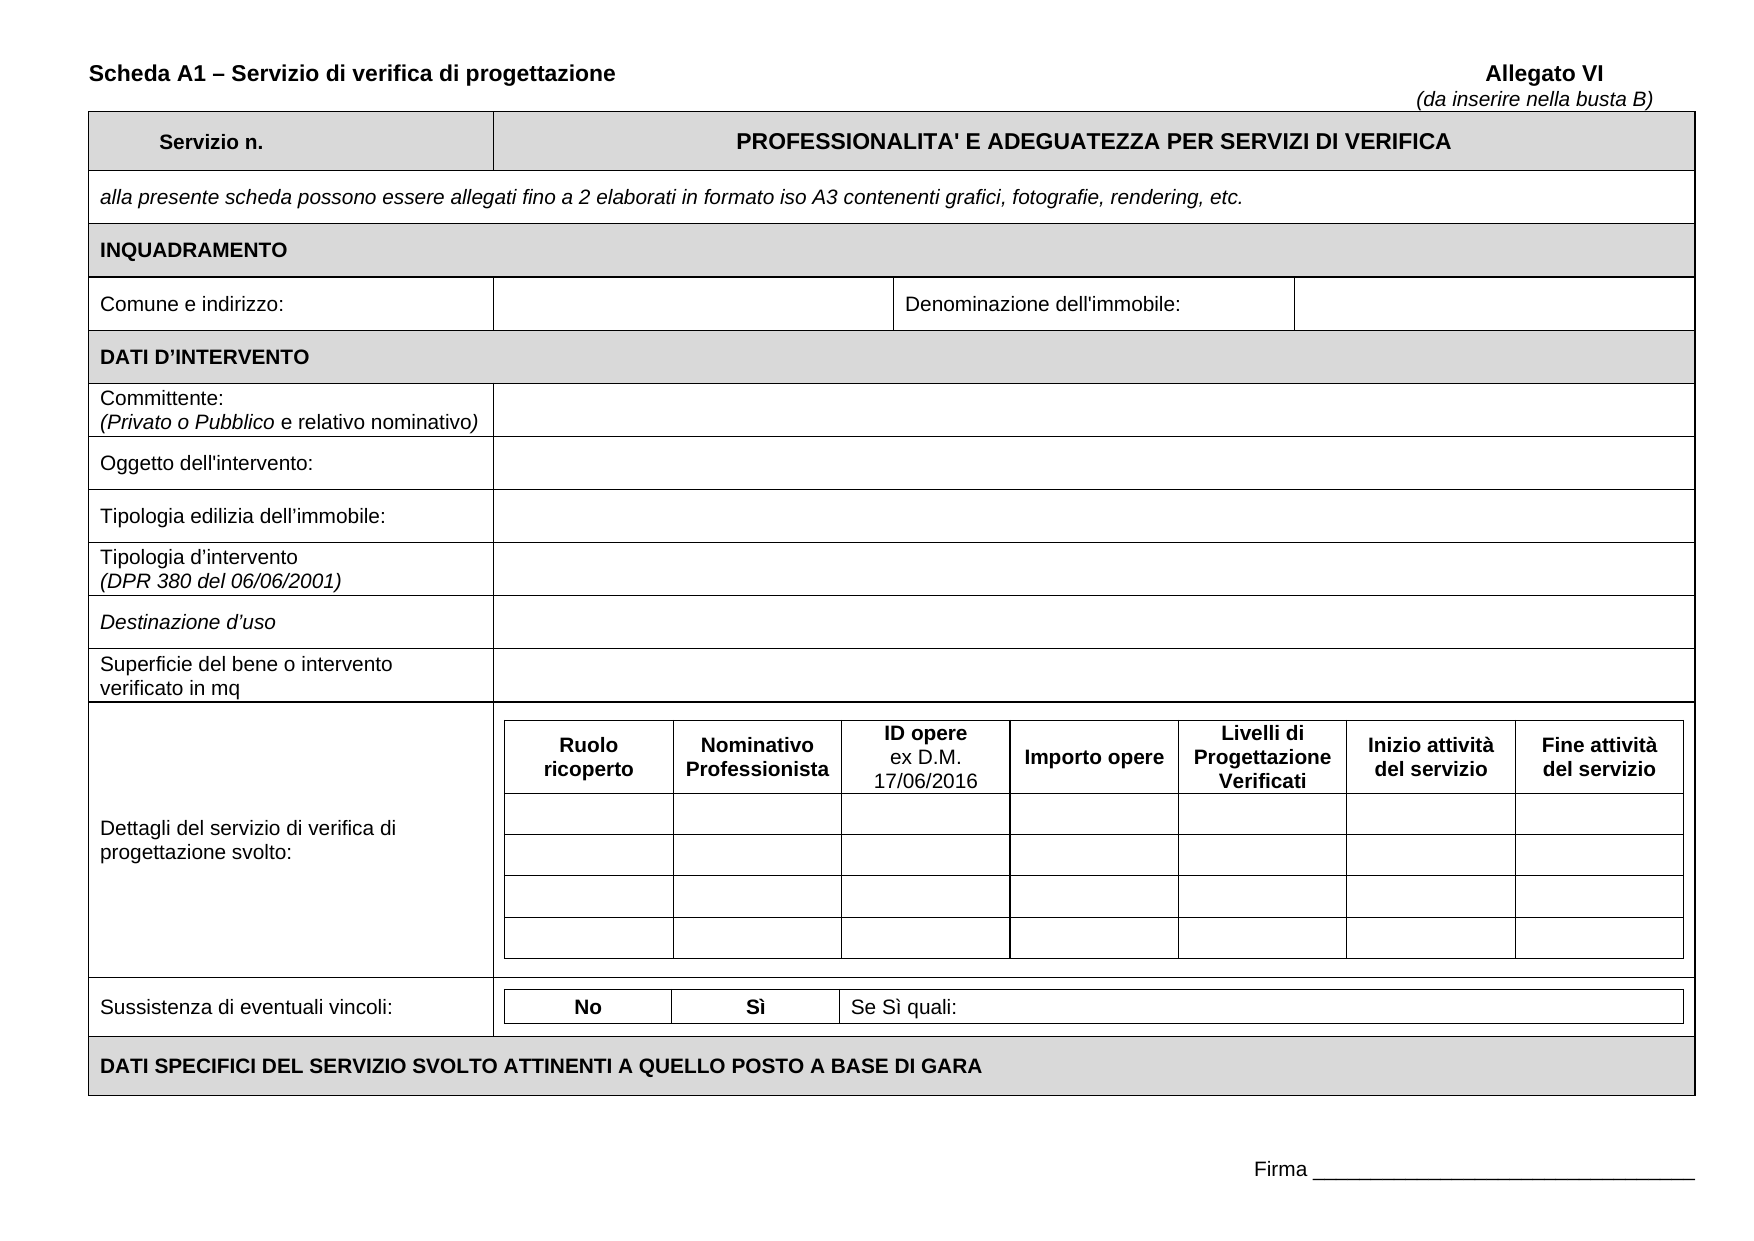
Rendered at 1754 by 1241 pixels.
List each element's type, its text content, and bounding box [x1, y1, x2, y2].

table_header No [505, 990, 671, 1023]
table_cell [494, 278, 893, 329]
table_cell [505, 835, 673, 875]
table_cell [1347, 918, 1515, 958]
table_cell [674, 918, 841, 958]
table_cell Sussistenza di eventuali vincoli: [89, 978, 493, 1036]
table_cell [494, 649, 1694, 701]
table_header Inizio attività del servizio [1347, 721, 1515, 793]
table_cell [842, 794, 1009, 834]
table_cell Committente: (Privato o Pubblico e relativo nominativo) [89, 384, 493, 436]
table_cell [1516, 794, 1683, 834]
table_cell [1347, 794, 1515, 834]
table_cell DATI D’INTERVENTO [89, 331, 1694, 383]
table_cell [1347, 876, 1515, 917]
table_cell [1516, 876, 1683, 917]
table_header PROFESSIONALITA' E ADEGUATEZZA PER SERVIZI DI VERIFICA [494, 112, 1694, 170]
table_cell Tipologia d’intervento (DPR 380 del 06/06/2001) [89, 543, 493, 595]
table_header Sì [672, 990, 839, 1023]
table_cell Tipologia edilizia dell’immobile: [89, 490, 493, 542]
table_cell [1179, 918, 1346, 958]
table_cell [674, 876, 841, 917]
table_cell [505, 918, 673, 958]
table_cell DATI SPECIFICI DEL SERVIZIO SVOLTO ATTINENTI A QUELLO POSTO A BASE DI GARA [89, 1037, 1694, 1095]
table_header Servizio n. [89, 112, 493, 170]
table_cell Dettagli del servizio di verifica di progettazione svolto: [89, 703, 493, 977]
table_cell [842, 918, 1009, 958]
table_cell [1179, 876, 1346, 917]
table_cell [494, 543, 1694, 595]
table_cell [494, 596, 1694, 648]
table_cell [505, 794, 673, 834]
table_cell [1011, 876, 1178, 917]
table_cell [1179, 835, 1346, 875]
table_cell [1347, 835, 1515, 875]
table_cell [505, 876, 673, 917]
table_header Ruolo ricoperto [505, 721, 673, 793]
table_cell [674, 835, 841, 875]
table_cell [494, 978, 1694, 1036]
table_cell [1516, 918, 1683, 958]
table_header Importo opere [1011, 721, 1178, 793]
table_cell [1011, 794, 1178, 834]
table_cell [1516, 835, 1683, 875]
table_cell [494, 384, 1694, 436]
table_cell Oggetto dell'intervento: [89, 437, 493, 489]
table_cell [674, 794, 841, 834]
table_cell [1179, 794, 1346, 834]
table_cell [494, 703, 1694, 977]
table_cell [494, 437, 1694, 489]
table_header ID opere ex D.M. 17/06/2016 [842, 721, 1009, 793]
table_cell Superficie del bene o intervento verificato in mq [89, 649, 493, 701]
table_cell [494, 490, 1694, 542]
table_cell [842, 835, 1009, 875]
table_cell INQUADRAMENTO [89, 224, 1694, 276]
table_cell Destinazione d’uso [89, 596, 493, 648]
table_cell Denominazione dell'immobile: [894, 278, 1294, 329]
table_cell [1011, 835, 1178, 875]
table_cell [842, 876, 1009, 917]
table_header Fine attività del servizio [1516, 721, 1683, 793]
table_cell [1011, 918, 1178, 958]
table_cell alla presente scheda possono essere allegati fino a 2 elaborati in formato iso A3 contenenti grafici, fotografie, rendering, etc. [89, 171, 1694, 223]
table_cell [1295, 278, 1694, 329]
table_header Se Sì quali: [840, 990, 1683, 1023]
table_header Nominativo Professionista [674, 721, 841, 793]
table_header Livelli di Progettazione Verificati [1179, 721, 1346, 793]
table_cell Comune e indirizzo: [89, 278, 493, 329]
